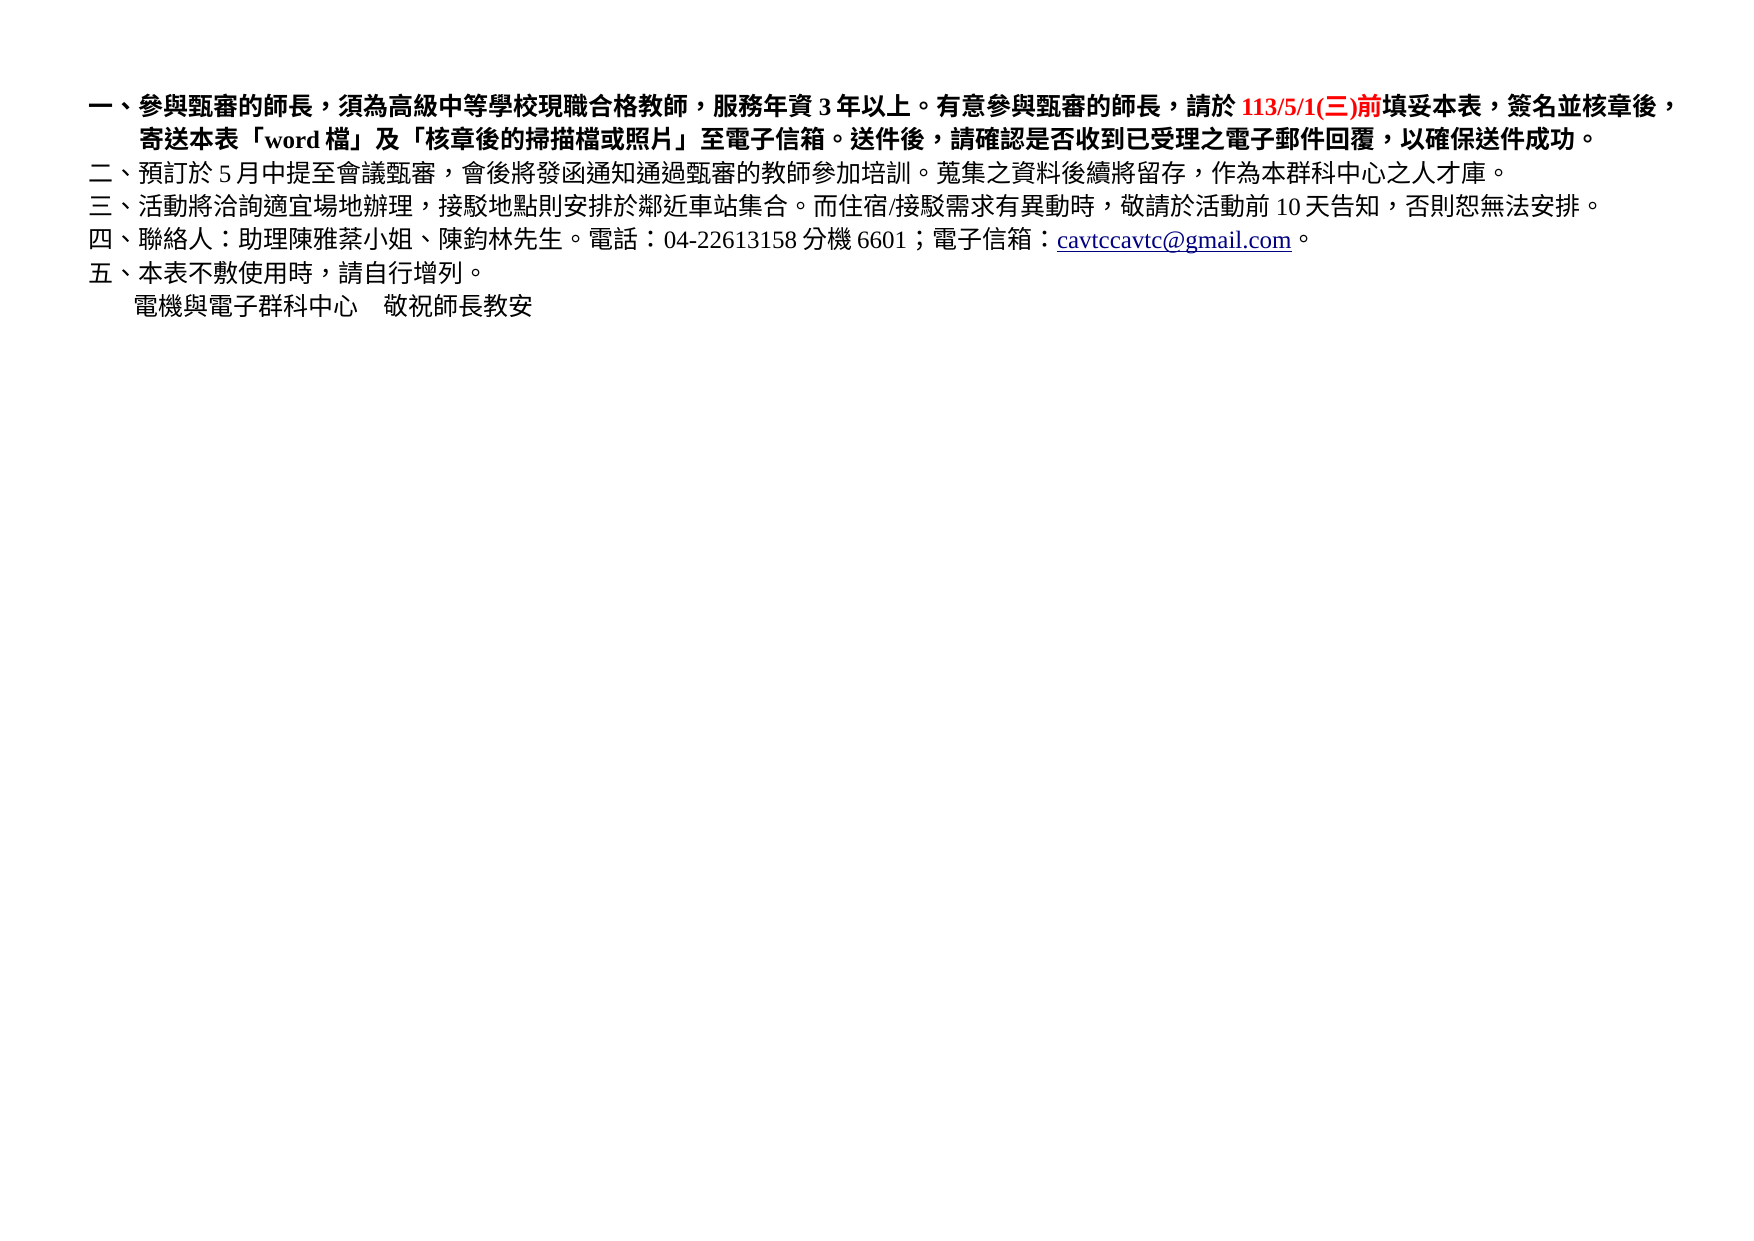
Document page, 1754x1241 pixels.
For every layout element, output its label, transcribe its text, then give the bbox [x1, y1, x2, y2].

text 五、本表不敷使用時，請自行增列。 電機與電子群科中心 敬祝師長教安 [88, 256, 1695, 322]
text 四、聯絡人：助理陳雅棻小姐、陳鈞林先生。電話：04-22613158分機6601；電子信箱：cavtccavtc@gmail.com。 [88, 222, 1695, 256]
text 三、活動將洽詢適宜場地辦理，接駁地點則安排於鄰近車站集合。而住宿/接駁需求有異動時，敬請於活動前10天告知，否則恕無法安排。 [88, 189, 1695, 222]
text 二、預訂於5月中提至會議甄審，會後將發函通知通過甄審的教師參加培訓。蒐集之資料後續將留存，作為本群科中心之人才庫。 [88, 156, 1695, 189]
text 一、參與甄審的師長，須為高級中等學校現職合格教師，服務年資3年以上。有意參與甄審的師長，請於113/5/1(三)前填妥本表，簽名並核章後，寄送本表「word檔」及「核章後的掃描檔或照片」至電子信箱。送件後，請確認是否收到已受理之電子郵件回覆，以確保送件成功。 [88, 89, 1695, 156]
